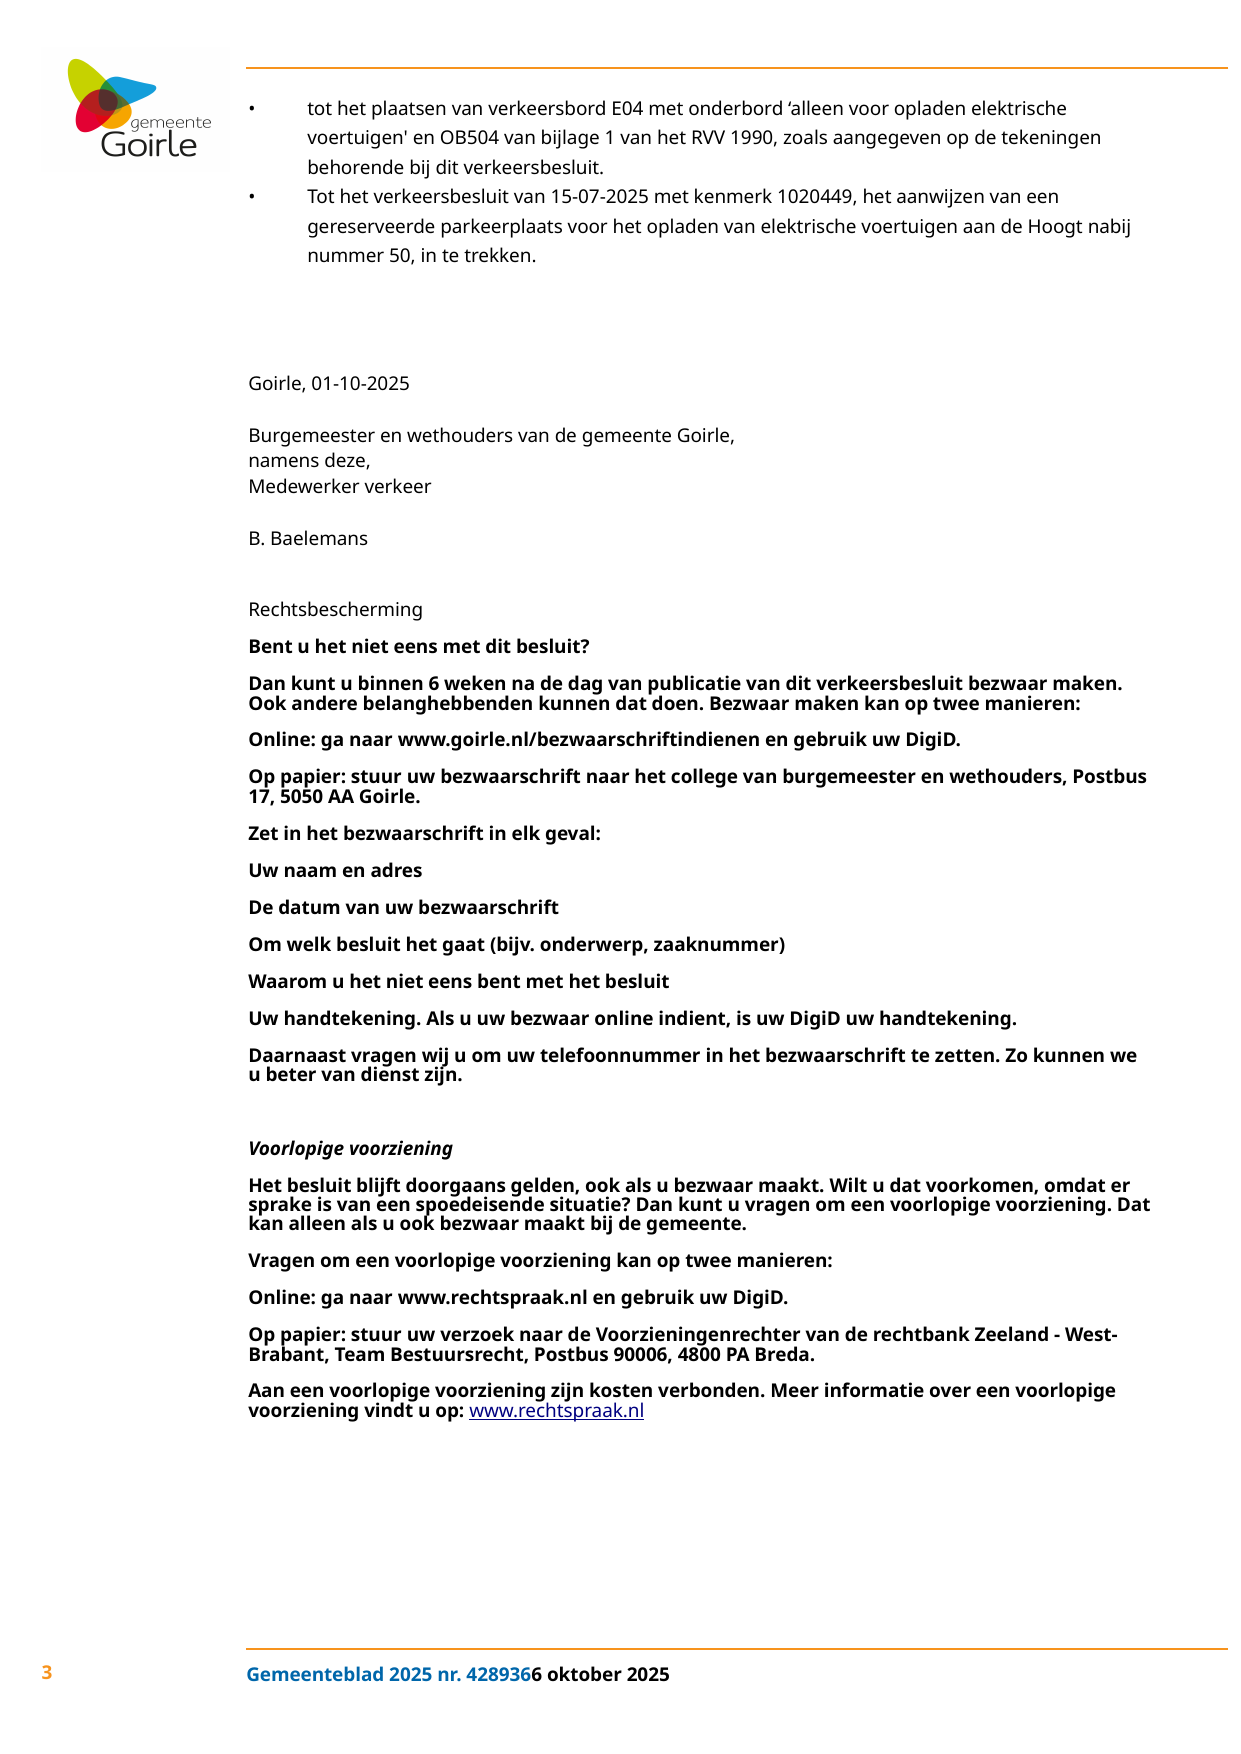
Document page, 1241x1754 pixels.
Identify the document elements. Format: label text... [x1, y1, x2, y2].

text Burgemeester en wethouders van de gemeente Goirle, [248, 422, 1152, 448]
text Op papier: stuur uw verzoek naar de Voorzieningenrechter van de rechtbank Zeeland - West-Brabant, Team Bestuursrecht, Postbus 90006, 4800 PA Breda. [248, 1326, 1152, 1365]
picture [41, 47, 231, 172]
text Uw handtekening. Als u uw bezwaar online indient, is uw DigiD uw handtekening. [248, 1009, 1152, 1029]
list Tot het verkeersbesluit van 15-07-2025 met kenmerk 1020449, het aanwijzen van een gereserveerde parkeerplaats voor het opladen van elektrische voertuigen aan de Hoogt nabij nummer 50, in te trekken. [248, 183, 1152, 268]
text Waarom u het niet eens bent met het besluit [248, 973, 1152, 992]
text Bent u het niet eens met dit besluit? [248, 638, 1152, 657]
text Om welk besluit het gaat (bijv. onderwerp, zaaknummer) [248, 936, 1152, 955]
text Daarnaast vragen wij u om uw telefoonnummer in het bezwaarschrift te zetten. Zo kunnen we u beter van dienst zijn. [248, 1047, 1152, 1085]
text Zet in het bezwaarschrift in elk geval: [248, 825, 1152, 844]
text namens deze, [248, 448, 1152, 473]
text Goirle, 01-10-2025 [248, 371, 1152, 396]
text Op papier: stuur uw bezwaarschrift naar het college van burgemeester en wethouders, Postbus 17, 5050 AA Goirle. [248, 768, 1152, 807]
text Rechtsbescherming [248, 601, 1152, 621]
text Medewerker verkeer [248, 473, 1152, 499]
text Dan kunt u binnen 6 weken na de dag van publicatie van dit verkeersbesluit bezwaar maken. Ook andere belanghebbenden kunnen dat doen. Bezwaar maken kan op twee manieren: [248, 675, 1152, 714]
text Voorlopige voorziening [248, 1140, 1152, 1159]
text Online: ga naar www.rechtspraak.nl en gebruik uw DigiD. [248, 1289, 1152, 1308]
list tot het plaatsen van verkeersbord E04 met onderbord ‘alleen voor opladen elektrische voertuigen' en OB504 van bijlage 1 van het RVV 1990, zoals aangegeven op de tekeningen behorende bij dit verkeersbesluit. [248, 95, 1152, 180]
text Uw naam en adres [248, 862, 1152, 881]
text B. Baelemans [248, 525, 1152, 551]
text Aan een voorlopige voorziening zijn kosten verbonden. Meer informatie over een voorlopige voorziening vindt u op: www.rechtspraak.nl [248, 1382, 1152, 1421]
text Online: ga naar www.goirle.nl/bezwaarschriftindienen en gebruik uw DigiD. [248, 731, 1152, 751]
text Het besluit blijft doorgaans gelden, ook als u bezwaar maakt. Wilt u dat voorkomen, omdat er sprake is van een spoedeisende situatie? Dan kunt u vragen om een voorlopige voorziening. Dat kan alleen als u ook bezwaar maakt bij de gemeente. [248, 1177, 1152, 1234]
text Vragen om een voorlopige voorziening kan op twee manieren: [248, 1252, 1152, 1272]
text De datum van uw bezwaarschrift [248, 899, 1152, 918]
